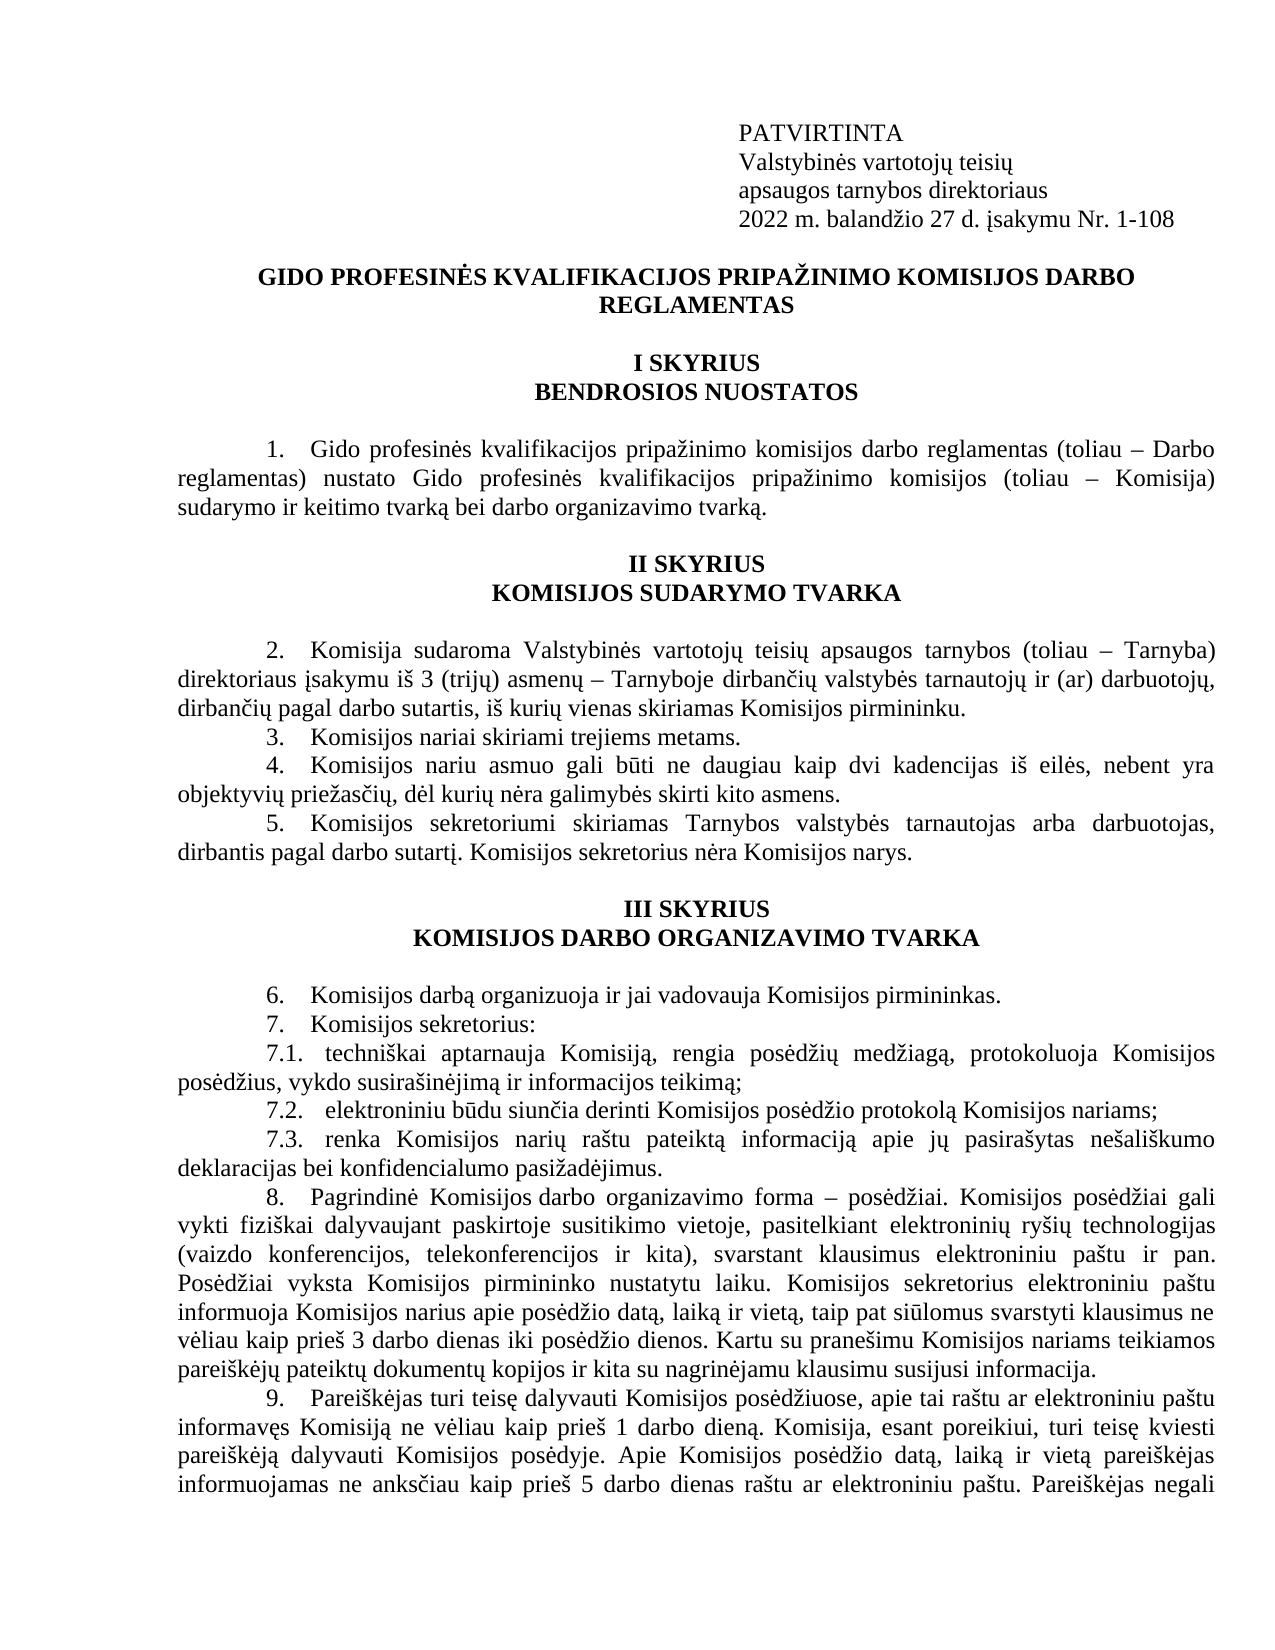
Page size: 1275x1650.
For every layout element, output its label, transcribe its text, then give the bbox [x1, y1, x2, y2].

text apsaugos tarnybos direktoriaus [620, 176, 1216, 204]
text 7.2. elektroniniu būdu siunčia derinti Komisijos posėdžio protokolą Komisijos nariams; [177, 1096, 1216, 1124]
text 3. Komisijos nariai skiriami trejiems metams. [177, 722, 1216, 751]
text bendrosios nuostatos [177, 377, 1216, 406]
text 2022 m. balandžio 27 d. įsakymu Nr. 1-108 [620, 204, 1246, 233]
text III SKYRIUS [177, 894, 1216, 923]
text Gido profesinės kvalifikacijos pripažinimo komisijos darbo reglamentas [177, 262, 1216, 319]
text 7.3. renka Komisijos narių raštu pateiktą informaciją apie jų pasirašytas nešališkumo deklaracijas bei konfidencialumo pasižadėjimus. [177, 1124, 1216, 1182]
text 2. Komisija sudaroma Valstybinės vartotojų teisių apsaugos tarnybos (toliau – Tarnyba) direktoriaus įsakymu iš 3 (trijų) asmenų – Tarnyboje dirbančių valstybės tarnautojų ir (ar) darbuotojų, dirbančių pagal darbo sutartis, iš kurių vienas skiriamas Komisijos pirmininku. [177, 636, 1216, 722]
text 7. Komisijos sekretorius: [177, 1009, 1216, 1038]
text 9. Pareiškėjas turi teisę dalyvauti Komisijos posėdžiuose, apie tai raštu ar elektroniniu paštu informavęs Komisiją ne vėliau kaip prieš 1 darbo dieną. Komisija, esant poreikiui, turi teisę kviesti pareiškėją dalyvauti Komisijos posėdyje. Apie Komisijos posėdžio datą, laiką ir vietą pareiškėjas informuojamas ne anksčiau kaip prieš 5 darbo dienas raštu ar elektroniniu paštu. Pareiškėjas negali [177, 1383, 1216, 1498]
text 6. Komisijos darbą organizuoja ir jai vadovauja Komisijos pirmininkas. [177, 981, 1216, 1009]
text PATVIRTINTA [620, 118, 1216, 147]
text 8. Pagrindinė Komisijos darbo organizavimo forma – posėdžiai. Komisijos posėdžiai gali vykti fiziškai dalyvaujant paskirtoje susitikimo vietoje, pasitelkiant elektroninių ryšių technologijas (vaizdo konferencijos, telekonferencijos ir kita), svarstant klausimus elektroniniu paštu ir pan. Posėdžiai vyksta Komisijos pirmininko nustatytu laiku. Komisijos sekretorius elektroniniu paštu informuoja Komisijos narius apie posėdžio datą, laiką ir vietą, taip pat siūlomus svarstyti klausimus ne vėliau kaip prieš 3 darbo dienas iki posėdžio dienos. Kartu su pranešimu Komisijos nariams teikiamos pareiškėjų pateiktų dokumentų kopijos ir kita su nagrinėjamu klausimu susijusi informacija. [177, 1182, 1216, 1383]
text Komisijos darbo ORGANIZAVIMO TVARKA [177, 923, 1216, 952]
text II SKYRIUS [177, 549, 1216, 578]
text Valstybinės vartotojų teisių [620, 147, 1216, 176]
text 1. Gido profesinės kvalifikacijos pripažinimo komisijos darbo reglamentas (toliau – Darbo reglamentas) nustato Gido profesinės kvalifikacijos pripažinimo komisijos (toliau – Komisija) sudarymo ir keitimo tvarką bei darbo organizavimo tvarką. [177, 434, 1216, 521]
text 5. Komisijos sekretoriumi skiriamas Tarnybos valstybės tarnautojas arba darbuotojas, dirbantis pagal darbo sutartį. Komisijos sekretorius nėra Komisijos narys. [177, 808, 1216, 866]
text KOMISIJOS SUDARYMO TVARKA [177, 578, 1216, 607]
text 4. Komisijos nariu asmuo gali būti ne daugiau kaip dvi kadencijas iš eilės, nebent yra objektyvių priežasčių, dėl kurių nėra galimybės skirti kito asmens. [177, 751, 1216, 808]
text 7.1. techniškai aptarnauja Komisiją, rengia posėdžių medžiagą, protokoluoja Komisijos posėdžius, vykdo susirašinėjimą ir informacijos teikimą; [177, 1038, 1216, 1096]
text i SKYRIUS [177, 348, 1216, 377]
